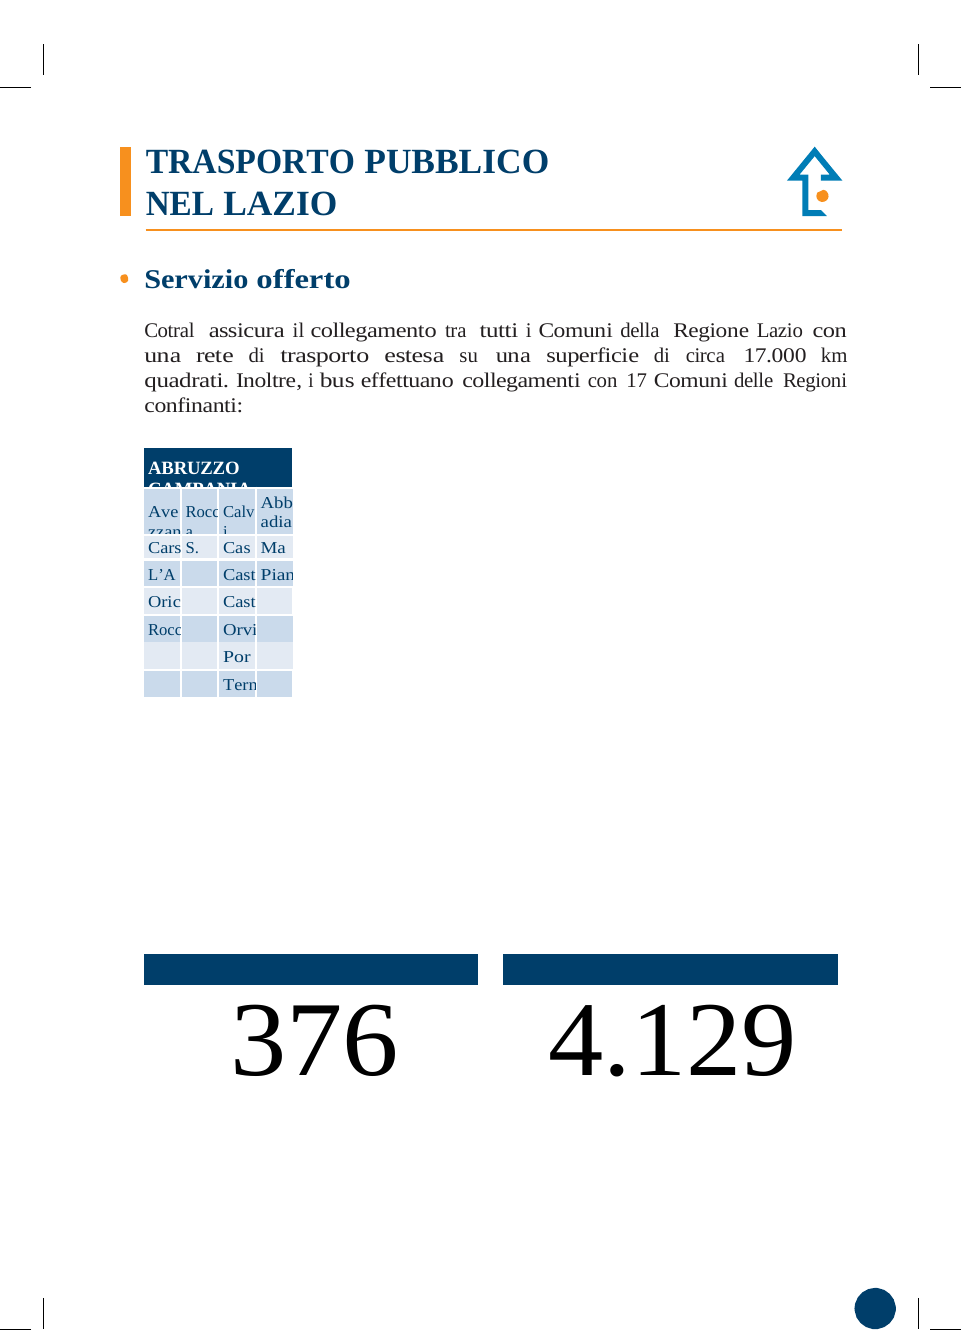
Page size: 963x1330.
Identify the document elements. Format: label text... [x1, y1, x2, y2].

table_cell [257, 616, 293, 642]
text 376 [218, 985, 411, 1098]
table_cell [182, 588, 217, 614]
text Servizio offerto [144, 263, 358, 294]
table_cell [182, 561, 217, 586]
text TRASPORTO PUBBLICO NEL LAZIO [146, 141, 553, 223]
table_cell Manciano [257, 536, 293, 558]
table_cell L’Aquila [144, 561, 180, 586]
table_cell [144, 671, 180, 697]
table_cell Carsoli [144, 536, 180, 558]
text [535, 847, 809, 954]
table_cell Calvi dell’Umbria [219, 489, 255, 534]
table_cell Piancastagnaio [257, 561, 293, 586]
table_cell Cascia [219, 536, 255, 558]
table_cell [257, 588, 292, 614]
table_cell [257, 671, 292, 697]
table_cell Castel Viscardo [219, 588, 255, 614]
text 4.129 [535, 985, 809, 1098]
table_cell Porano [219, 642, 255, 669]
table_cell [182, 642, 217, 669]
table_cell Oricola [144, 588, 180, 614]
text COMUNI SERVITI NEL LAZIO [205, 1099, 419, 1116]
table_cell [144, 642, 180, 669]
table_cell [182, 616, 217, 642]
table_cell Terni [219, 671, 255, 697]
table_cell Avezzano [144, 489, 180, 534]
table_cell [182, 671, 217, 697]
table_cell Rocca di Botte [144, 616, 180, 642]
table_cell S. Pietro Infine [182, 536, 217, 558]
table_cell Rocca d’Evandro [182, 489, 217, 534]
table_cell [257, 642, 293, 669]
table_header ABRUZZO CAMPANIA UMBRIA TOSCANA [144, 448, 292, 487]
table_cell Abbadia S. Salvatore [257, 489, 293, 534]
text [218, 847, 411, 954]
table_cell Orvieto [219, 616, 255, 642]
text COLLEGAMENTI / LINEE [581, 1099, 764, 1116]
text Cotral assicura il collegamento tra tutti i Comuni della Regione Lazio con una rete di trasporto estesa su una superficie di circa 17.000 km quadrati. Inoltre, i bus effettuano collegamenti con 17 Comuni delle Regioni confinanti: [144, 317, 847, 417]
table_cell Castel Giorgio [219, 561, 255, 586]
